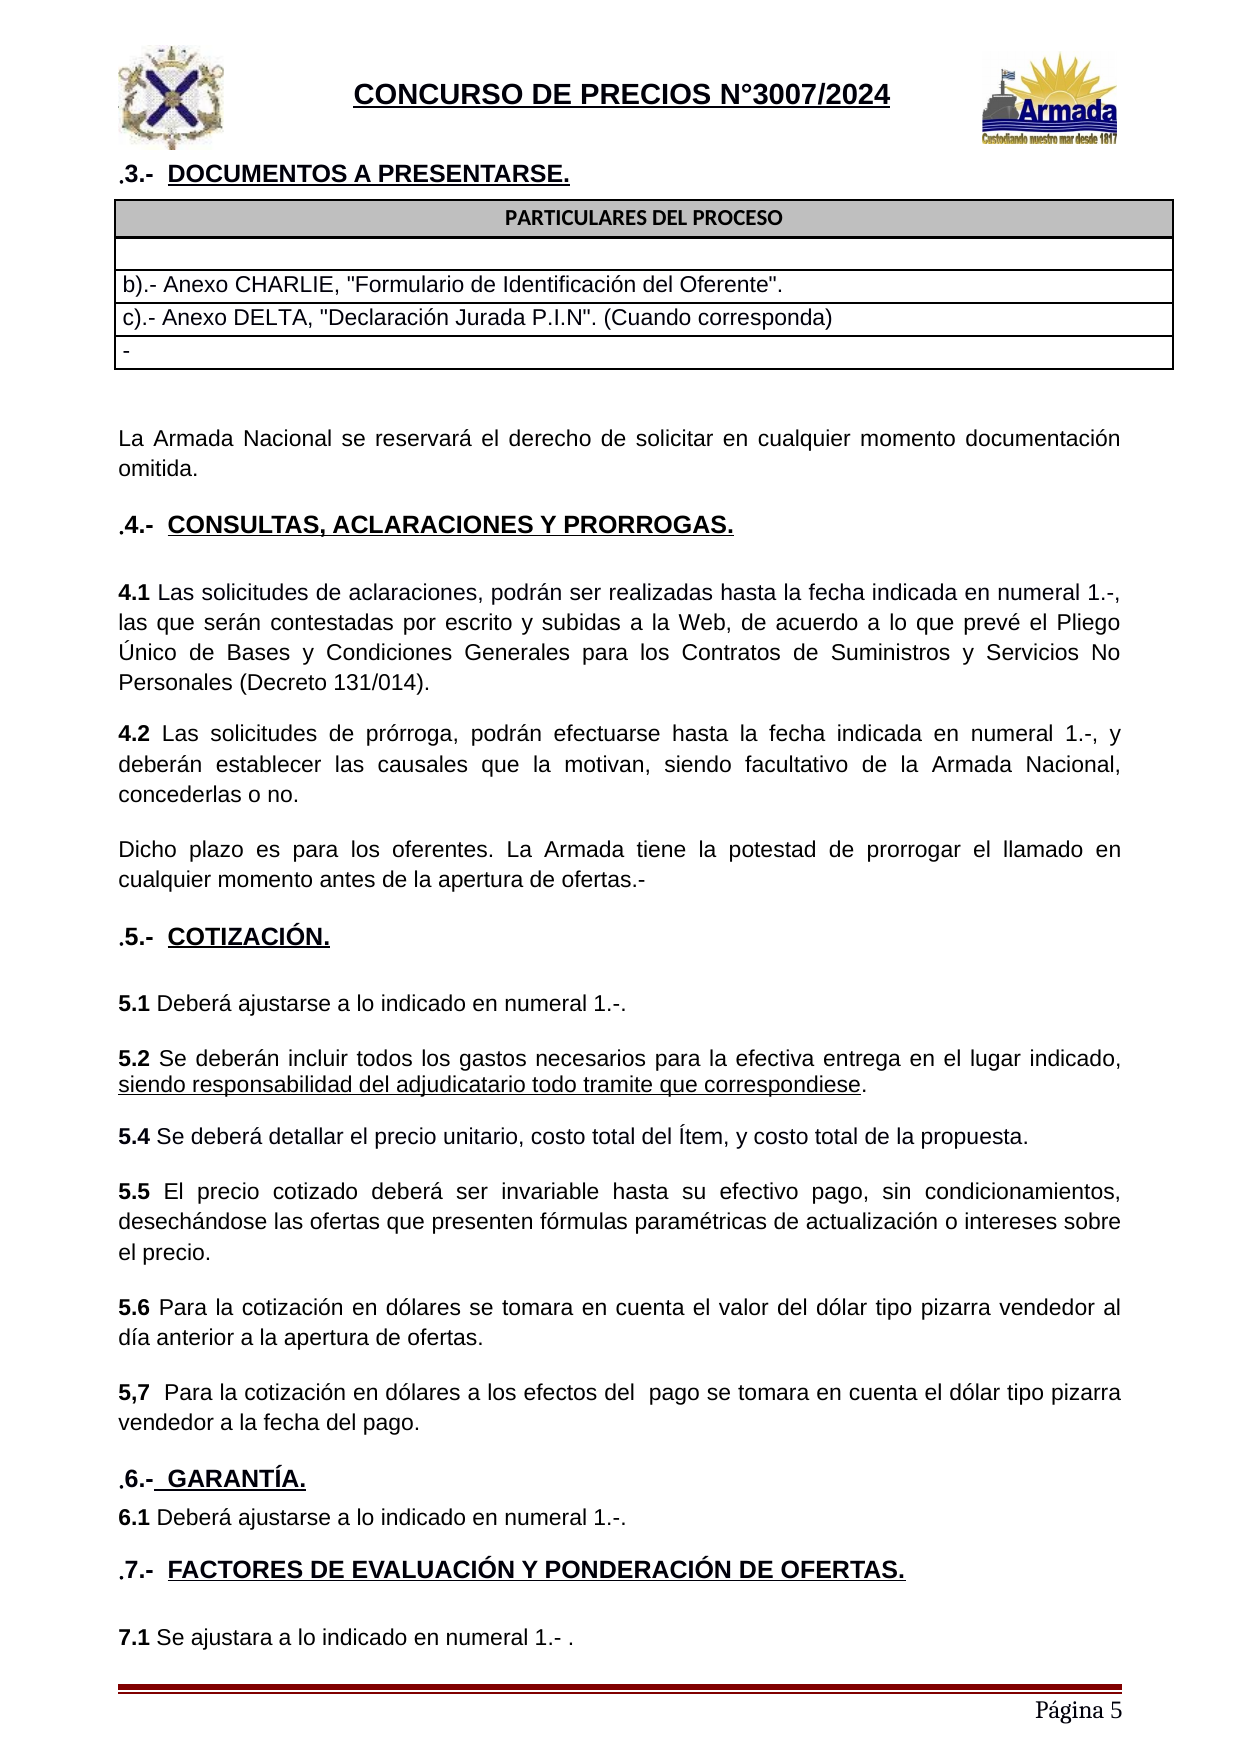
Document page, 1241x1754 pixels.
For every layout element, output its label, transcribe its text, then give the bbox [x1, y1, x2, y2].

text 6.1 Deberá ajustarse a lo indicado en numeral 1.-. [118, 1504, 1122, 1530]
table_cell [116, 239, 1172, 269]
table_header PARTICULARES DEL PROCESO [116, 201, 1172, 236]
text 5.4 Se deberá detallar el precio unitario, costo total del Ítem, y costo total de la propuesta. [118, 1123, 1122, 1149]
text 4.1 Las solicitudes de aclaraciones, podrán ser realizadas hasta la fecha indicada en numeral 1.-, las que serán contestadas por escrito y subidas a la Web, de acuerdo a lo que prevé el Pliego Único de Bases y Condiciones Generales para los Contratos de Suministros y Servicios No Personales (Decreto 131/014). [118, 579, 1122, 696]
text 5,7 Para la cotización en dólares a los efectos del pago se tomara en cuenta el dólar tipo pizarra vendedor a la fecha del pago. [118, 1379, 1122, 1436]
text La Armada Nacional se reservará el derecho de solicitar en cualquier momento documentación omitida. [118, 425, 1122, 481]
subtitle 6.- GARANTÍA. [118, 1464, 1122, 1493]
subtitle 4.- CONSULTAS, ACLARACIONES Y PRORROGAS. [118, 510, 1122, 539]
text 5.5 El precio cotizado deberá ser invariable hasta su efectivo pago, sin condicionamientos, desechándose las ofertas que presenten fórmulas paramétricas de actualización o intereses sobre el precio. [118, 1178, 1122, 1265]
picture [118, 45, 224, 150]
text 7.1 Se ajustara a lo indicado en numeral 1.- . [118, 1624, 1122, 1650]
subtitle 3.- DOCUMENTOS A PRESENTARSE. [118, 159, 1122, 188]
table_cell b).- Anexo CHARLIE, "Formulario de Identificación del Oferente". [116, 271, 1172, 302]
text Dicho plazo es para los oferentes. La Armada tiene la potestad de prorrogar el llamado en cualquier momento antes de la apertura de ofertas.- [118, 836, 1122, 893]
text 5.1 Deberá ajustarse a lo indicado en numeral 1.-. [118, 990, 1122, 1016]
subtitle 7.- FACTORES DE EVALUACIÓN Y PONDERACIÓN DE OFERTAS. [118, 1555, 1122, 1584]
picture [982, 51, 1117, 144]
table_cell - [116, 337, 1172, 368]
table_cell c).- Anexo DELTA, "Declaración Jurada P.I.N". (Cuando corresponda) [116, 304, 1172, 335]
text 5.2 Se deberán incluir todos los gastos necesarios para la efectiva entrega en el lugar indicado, siendo responsabilidad del adjudicatario todo tramite que correspondiese. [118, 1045, 1122, 1098]
text 5.6 Para la cotización en dólares se tomara en cuenta el valor del dólar tipo pizarra vendedor al día anterior a la apertura de ofertas. [118, 1294, 1122, 1350]
subtitle 5.- COTIZACIÓN. [118, 921, 1122, 950]
text 4.2 Las solicitudes de prórroga, podrán efectuarse hasta la fecha indicada en numeral 1.-, y deberán establecer las causales que la motivan, siendo facultativo de la Armada Nacional, concederlas o no. [118, 720, 1122, 807]
